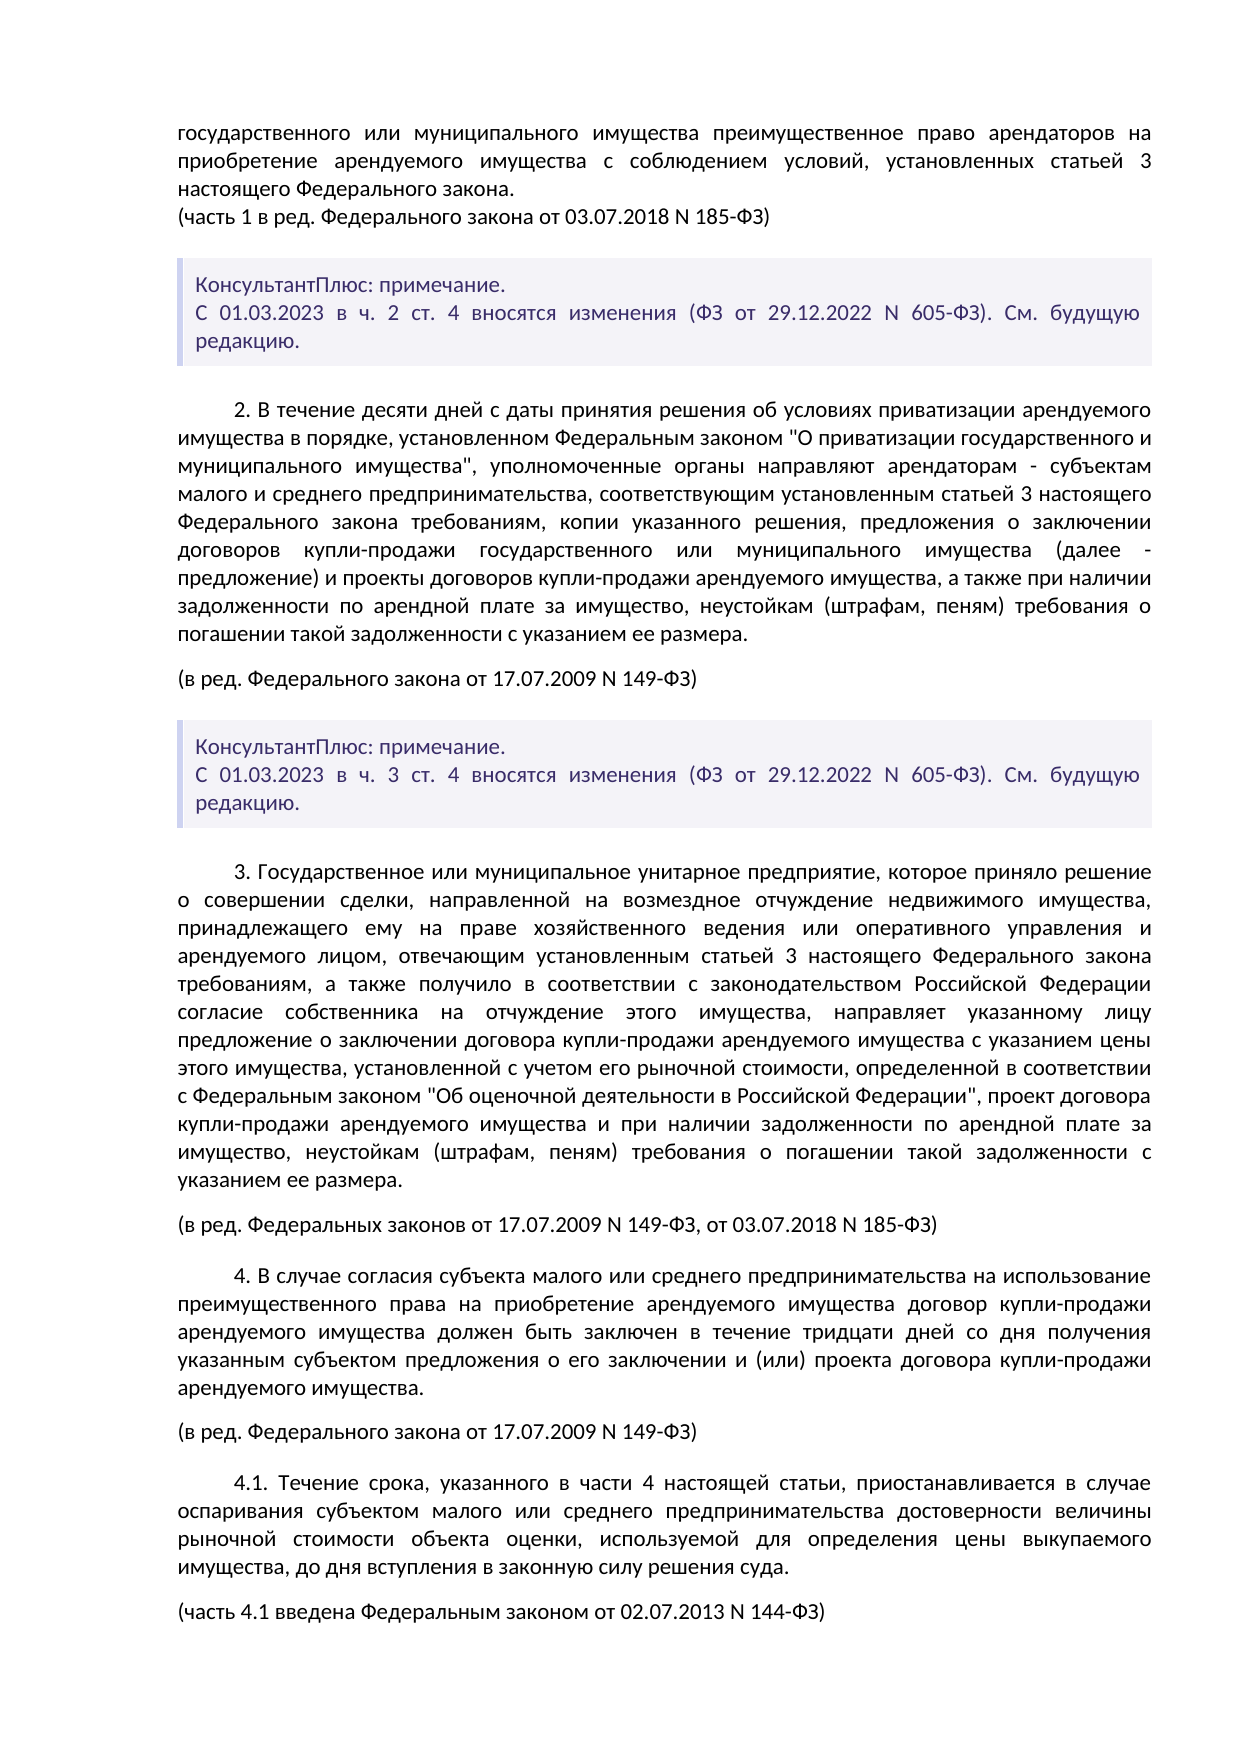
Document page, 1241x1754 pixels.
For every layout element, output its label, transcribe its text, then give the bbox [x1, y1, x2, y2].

text 4.1. Течение срока, указанного в части 4 настоящей статьи, приостанавливается в случае оспаривания субъектом малого или среднего предпринимательства достоверности величины рыночной стоимости объекта оценки, используемой для определения цены выкупаемого имущества, до дня вступления в законную силу решения суда. [177, 1468, 1152, 1581]
text (в ред. Федеральных законов от 17.07.2009 N 149-ФЗ, от 03.07.2018 N 185-ФЗ) [177, 1210, 1152, 1238]
text (в ред. Федерального закона от 17.07.2009 N 149-ФЗ) [177, 1417, 1152, 1446]
text 4. В случае согласия субъекта малого или среднего предпринимательства на использование преимущественного права на приобретение арендуемого имущества договор купли-продажи арендуемого имущества должен быть заключен в течение тридцати дней со дня получения указанным субъектом предложения о его заключении и (или) проекта договора купли-продажи арендуемого имущества. [177, 1261, 1152, 1401]
text (часть 4.1 введена Федеральным законом от 02.07.2013 N 144-ФЗ) [177, 1597, 1152, 1625]
text 3. Государственное или муниципальное унитарное предприятие, которое приняло решение о совершении сделки, направленной на возмездное отчуждение недвижимого имущества, принадлежащего ему на праве хозяйственного ведения или оперативного управления и арендуемого лицом, отвечающим установленным статьей 3 настоящего Федерального закона требованиям, а также получило в соответствии с законодательством Российской Федерации согласие собственника на отчуждение этого имущества, направляет указанному лицу предложение о заключении договора купли-продажи арендуемого имущества с указанием цены этого имущества, установленной с учетом его рыночной стоимости, определенной в соответствии с Федеральным законом "Об оценочной деятельности в Российской Федерации", проект договора купли-продажи арендуемого имущества и при наличии задолженности по арендной плате за имущество, неустойкам (штрафам, пеням) требования о погашении такой задолженности с указанием ее размера. [177, 857, 1152, 1193]
table_header [184, 258, 195, 366]
table_header [184, 720, 195, 828]
text государственного или муниципального имущества преимущественное право арендаторов на приобретение арендуемого имущества с соблюдением условий, установленных статьей 3 настоящего Федерального закона. [177, 118, 1152, 202]
table_header [177, 258, 183, 366]
text 2. В течение десяти дней с даты принятия решения об условиях приватизации арендуемого имущества в порядке, установленном Федеральным законом "О приватизации государственного и муниципального имущества", уполномоченные органы направляют арендаторам - субъектам малого и среднего предпринимательства, соответствующим установленным статьей 3 настоящего Федерального закона требованиям, копии указанного решения, предложения о заключении договоров купли-продажи государственного или муниципального имущества (далее - предложение) и проекты договоров купли-продажи арендуемого имущества, а также при наличии задолженности по арендной плате за имущество, неустойкам (штрафам, пеням) требования о погашении такой задолженности с указанием ее размера. [177, 395, 1152, 647]
table_header [177, 720, 183, 828]
table_header [1140, 258, 1152, 366]
table_header КонсультантПлюс: примечание. С 01.03.2023 в ч. 2 ст. 4 вносятся изменения (ФЗ от 29.12.2022 N 605-ФЗ). См. будущую редакцию. [195, 258, 1140, 366]
text (в ред. Федерального закона от 17.07.2009 N 149-ФЗ) [177, 664, 1152, 692]
table_header КонсультантПлюс: примечание. С 01.03.2023 в ч. 3 ст. 4 вносятся изменения (ФЗ от 29.12.2022 N 605-ФЗ). См. будущую редакцию. [195, 720, 1140, 828]
table_header [1140, 720, 1152, 828]
text (часть 1 в ред. Федерального закона от 03.07.2018 N 185-ФЗ) [177, 202, 1152, 230]
